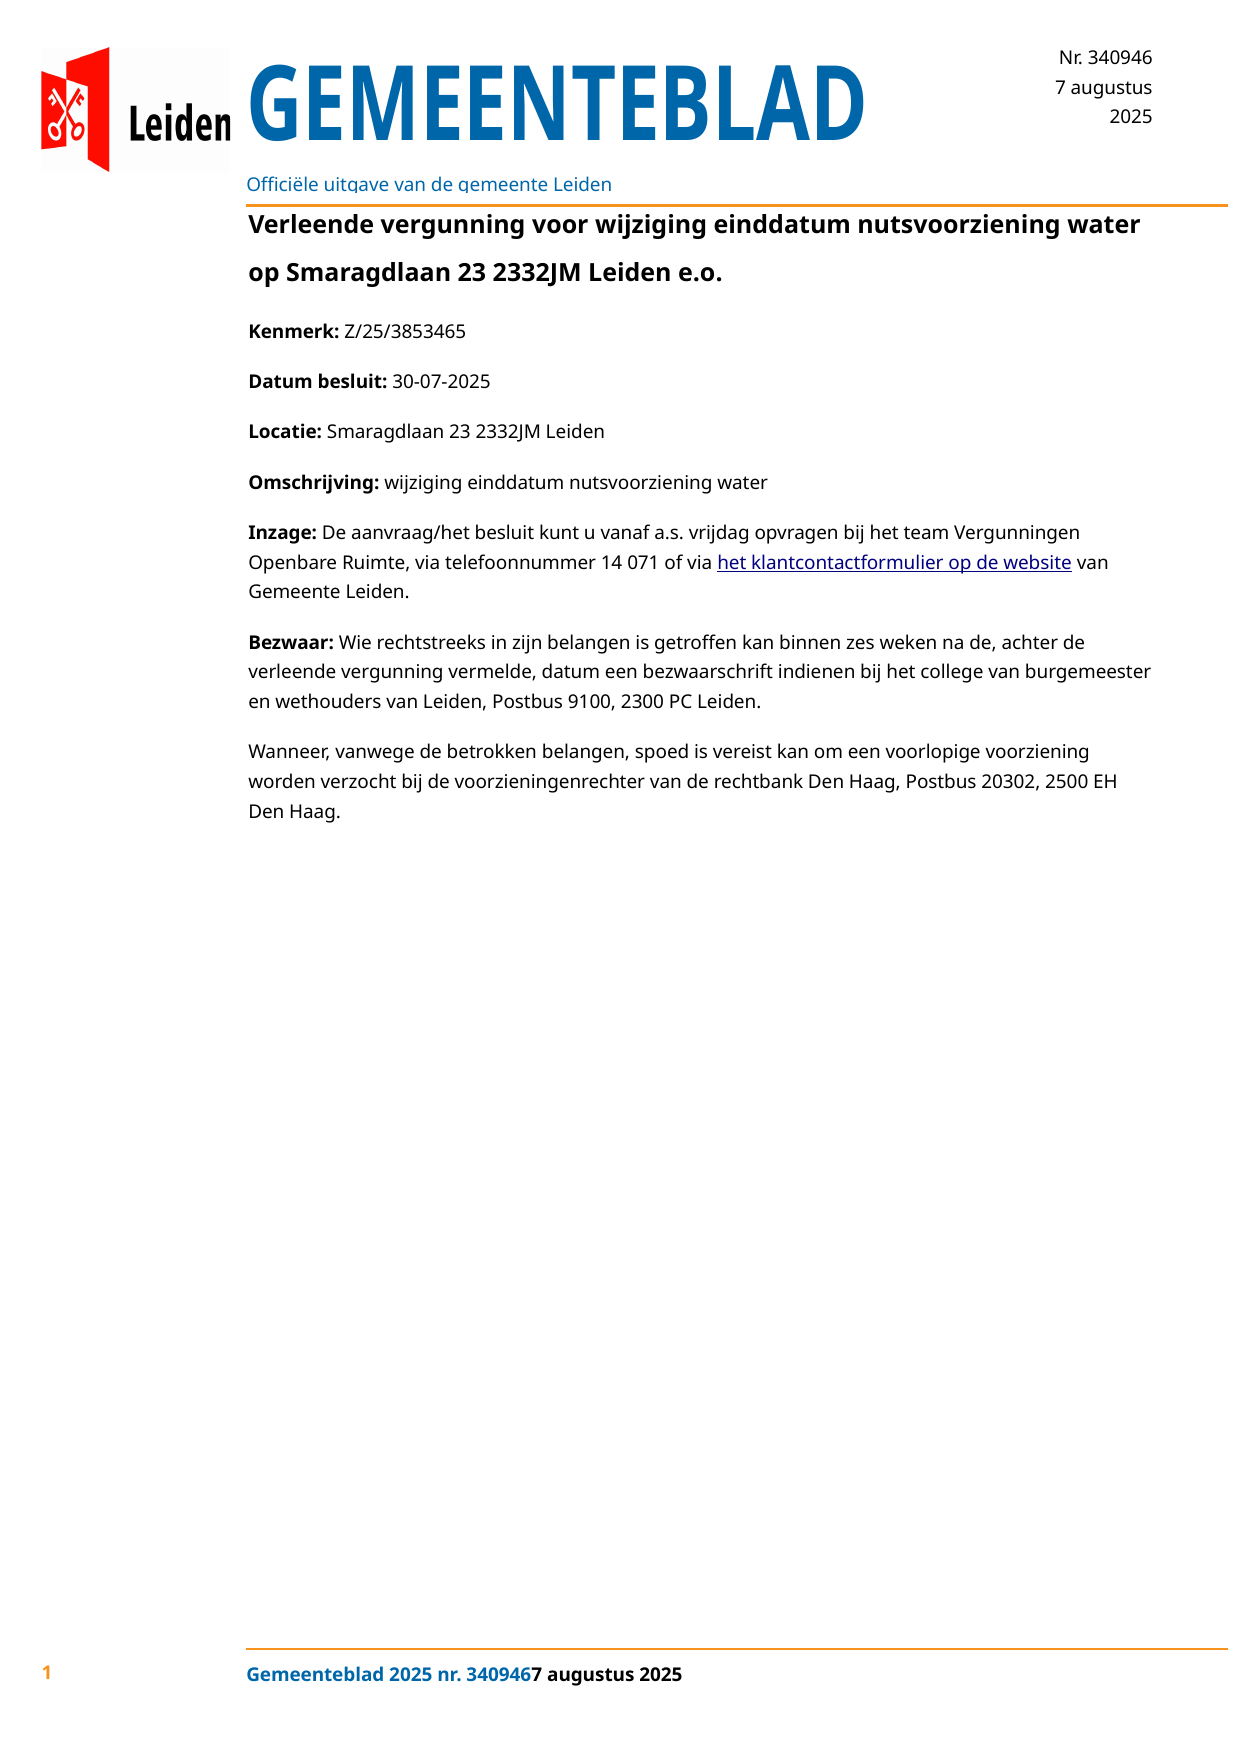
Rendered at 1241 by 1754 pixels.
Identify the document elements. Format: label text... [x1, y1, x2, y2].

text Inzage: De aanvraag/het besluit kunt u vanaf a.s. vrijdag opvragen bij het team Vergunningen Openbare Ruimte, via telefoonnummer 14 071 of via het klantcontactformulier op de website van Gemeente Leiden. [248, 519, 1152, 604]
text Kenmerk: Z/25/3853465 [248, 318, 1152, 344]
text Locatie: Smaragdlaan 23 2332JM Leiden [248, 419, 1152, 444]
text Datum besluit: 30-07-2025 [248, 368, 1152, 394]
text Omschrijving: wijziging einddatum nutsvoorziening water [248, 469, 1152, 495]
text Wanneer, vanwege de betrokken belangen, spoed is vereist kan om een voorlopige voorziening worden verzocht bij de voorzieningenrechter van de rechtbank Den Haag, Postbus 20302, 2500 EH Den Haag. [248, 739, 1152, 824]
text Verleende vergunning voor wijziging einddatum nutsvoorziening water op Smaragdlaan 23 2332JM Leiden e.o. [248, 207, 1152, 288]
picture [41, 47, 231, 172]
text Bezwaar: Wie rechtstreeks in zijn belangen is getroffen kan binnen zes weken na de, achter de verleende vergunning vermelde, datum een bezwaarschrift indienen bij het college van burgemeester en wethouders van Leiden, Postbus 9100, 2300 PC Leiden. [248, 629, 1152, 714]
